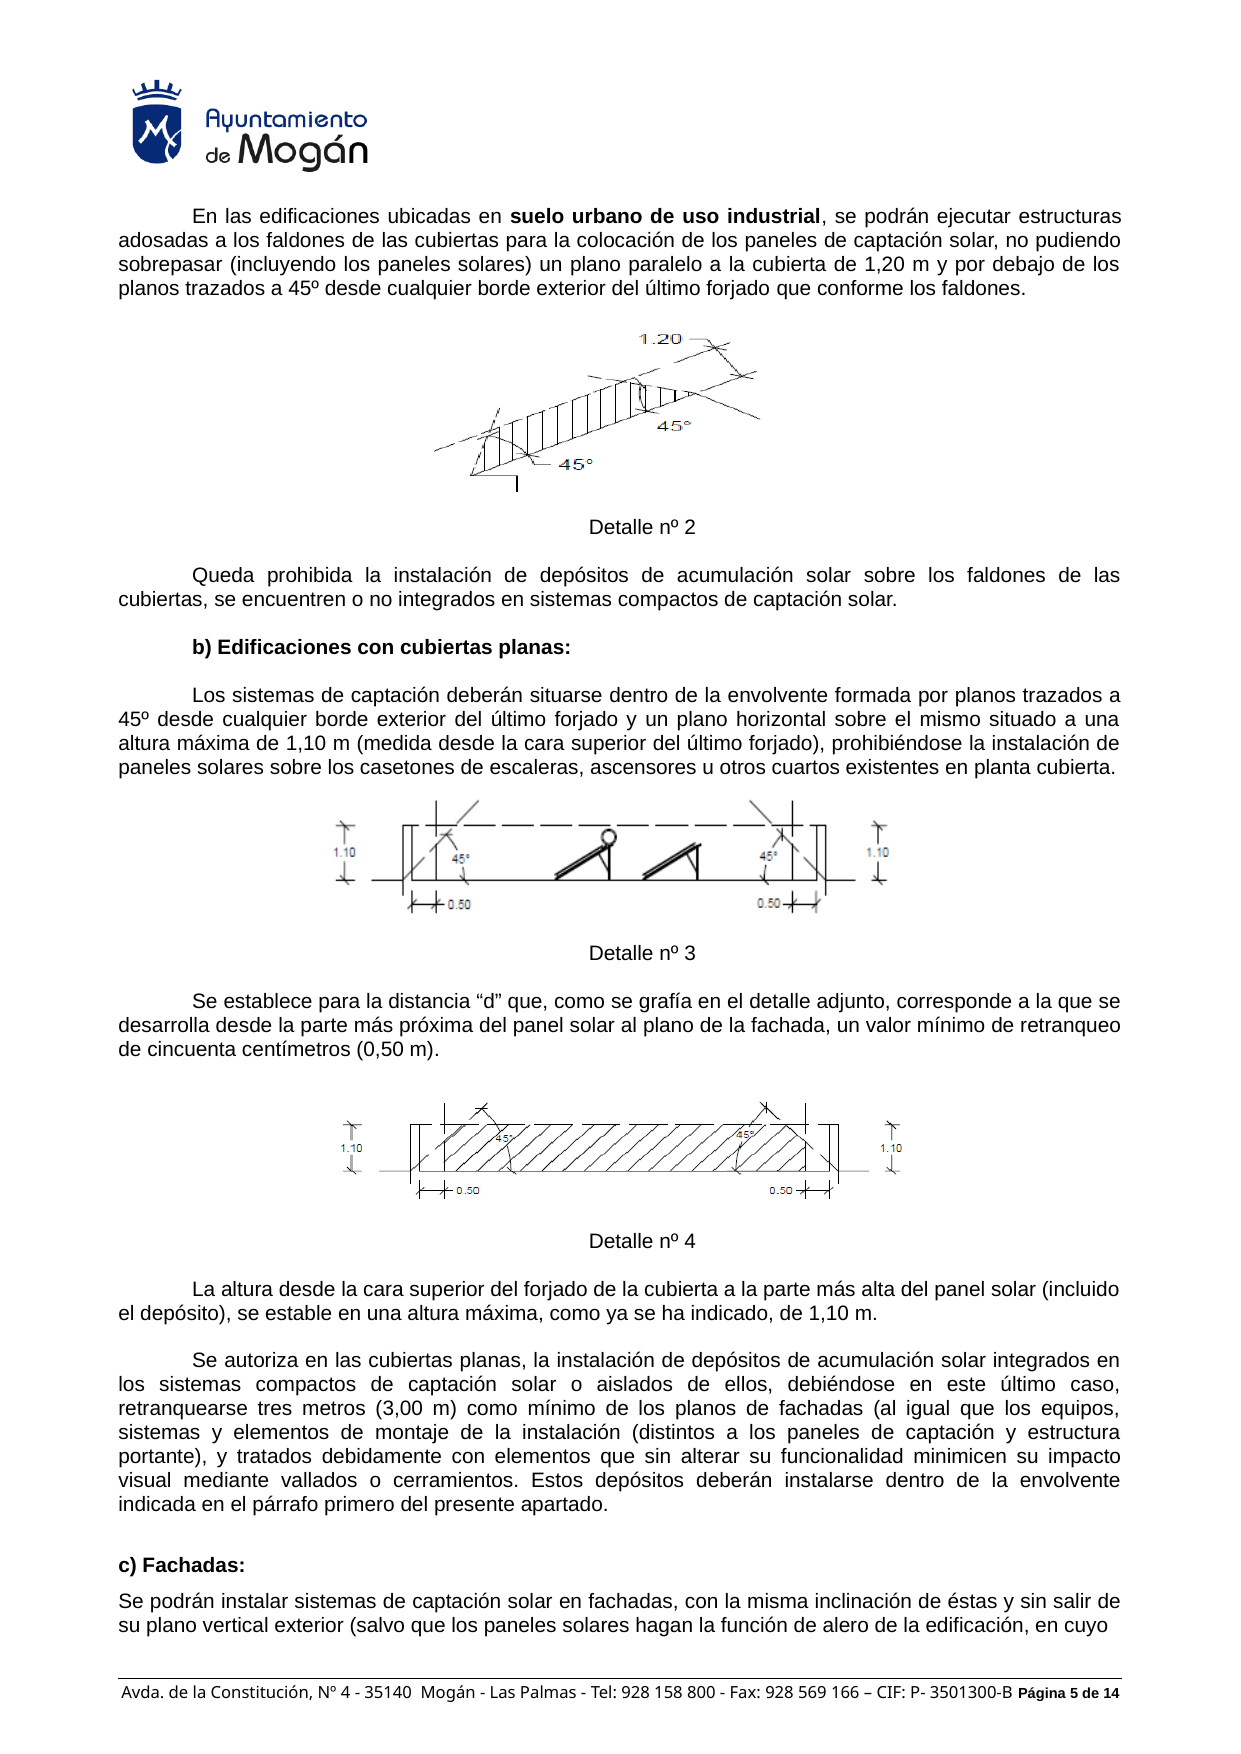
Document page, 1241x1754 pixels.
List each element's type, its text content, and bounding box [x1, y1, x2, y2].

picture [117, 58, 385, 190]
text Detalle nº 4 [118, 1228, 1122, 1252]
text c) Fachadas: [118, 1552, 1122, 1576]
text Se podrán instalar sistemas de captación solar en fachadas, con la misma inclinación de éstas y sin salir de su plano vertical exterior (salvo que los paneles solares hagan la función de alero de la edificación, en cuyo [118, 1589, 1122, 1637]
text Queda prohibida la instalación de depósitos de acumulación solar sobre los faldones de las cubiertas, se encuentren o no integrados en sistemas compactos de captación solar. [118, 563, 1122, 611]
text Los sistemas de captación deberán situarse dentro de la envolvente formada por planos trazados a 45º desde cualquier borde exterior del último forjado y un plano horizontal sobre el mismo situado a una altura máxima de 1,10 m (medida desde la cara superior del último forjado), prohibiéndose la instalación de paneles solares sobre los casetones de escaleras, ascensores u otros cuartos existentes en planta cubierta. [118, 683, 1122, 779]
text En las edificaciones ubicadas en suelo urbano de uso industrial, se podrán ejecutar estructuras adosadas a los faldones de las cubiertas para la colocación de los paneles de captación solar, no pudiendo sobrepasar (incluyendo los paneles solares) un plano paralelo a la cubierta de 1,20 m y por debajo de los planos trazados a 45º desde cualquier borde exterior del último forjado que conforme los faldones. [118, 203, 1122, 299]
text La altura desde la cara superior del forjado de la cubierta a la parte más alta del panel solar (incluido el depósito), se estable en una altura máxima, como ya se ha indicado, de 1,10 m. [118, 1276, 1122, 1324]
text Detalle nº 3 [118, 941, 1122, 964]
text Se establece para la distancia “d” que, como se grafía en el detalle adjunto, corresponde a la que se desarrolla desde la parte más próxima del panel solar al plano de la fachada, un valor mínimo de retranqueo de cincuenta centímetros (0,50 m). [118, 988, 1122, 1060]
text Detalle nº 2 [118, 515, 1122, 539]
text b) Edificaciones con cubiertas planas: [118, 635, 1122, 659]
text Se autoriza en las cubiertas planas, la instalación de depósitos de acumulación solar integrados en los sistemas compactos de captación solar o aislados de ellos, debiéndose en este último caso, retranquearse tres metros (3,00 m) como mínimo de los planos de fachadas (al igual que los equipos, sistemas y elementos de montaje de la instalación (distintos a los paneles de captación y estructura portante), y tratados debidamente con elementos que sin alterar su funcionalidad minimicen su impacto visual mediante vallados o cerramientos. Estos depósitos deberán instalarse dentro de la envolvente indicada en el párrafo primero del presente apartado. [118, 1348, 1122, 1516]
